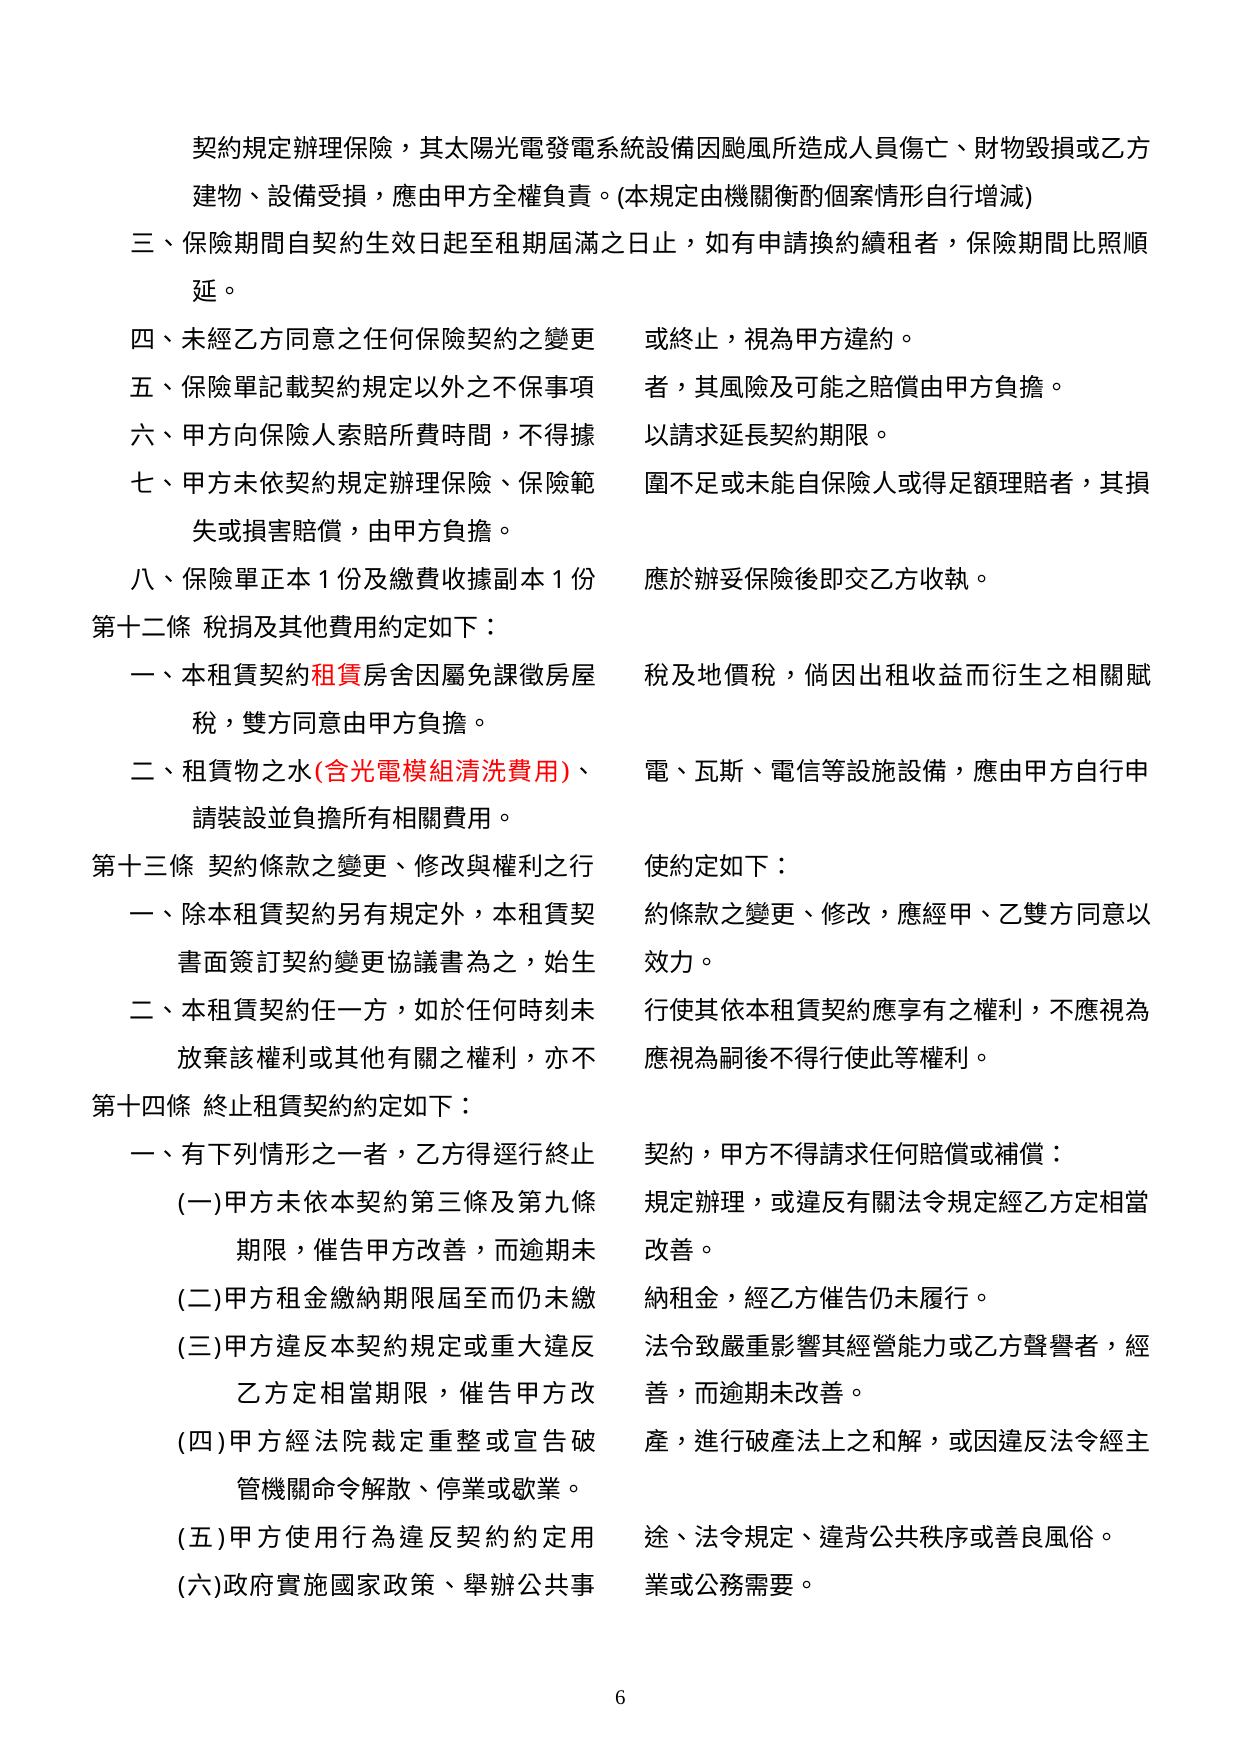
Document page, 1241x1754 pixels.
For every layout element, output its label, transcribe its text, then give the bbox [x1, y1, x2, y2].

table_cell 第十四條 終止租賃契約約定如下： 一、有下列情形之一者，乙方得逕行終止契約，甲方不得請求任何賠償或補償： (一)甲方未依本契約第三條及第九條規定辦理，或違反有關法令規定經乙方定相當期限，催告甲方改善，而逾期未改善。 (二)甲方租金繳納期限屆至而仍未繳納租金，經乙方催告仍未履行。 (三)甲方違反本契約規定或重大違反法令致嚴重影響其經營能力或乙方聲譽者，經乙方定相當期限，催告甲方改善，而逾期未改善。 (四)甲方經法院裁定重整或宣告破產，進行破產法上之和解，或因違反法令經主管機關命令解散、停業或歇業。 (五)甲方使用行為違反契約約定用途、法令規定、違背公共秩序或善良風俗。 (六)政府實施國家政策、舉辦公共事業或公務需要。 [89, 1077, 1154, 1604]
table_cell 第十三條 契約條款之變更、修改與權利之行使約定如下： 一、除本租賃契約另有規定外，本租賃契約條款之變更、修改，應經甲、乙雙方同意以書面簽訂契約變更協議書為之，始生效力。 二、本租賃契約任一方，如於任何時刻未行使其依本租賃契約應享有之權利，不應視為放棄該權利或其他有關之權利，亦不應視為嗣後不得行使此等權利。 [89, 838, 1154, 1077]
table_cell 契約規定辦理保險，其太陽光電發電系統設備因颱風所造成人員傷亡、財物毀損或乙方建物、設備受損，應由甲方全權負責。(本規定由機關衡酌個案情形自行增減) 三、保險期間自契約生效日起至租期屆滿之日止，如有申請換約續租者，保險期間比照順延。 四、未經乙方同意之任何保險契約之變更或終止，視為甲方違約。 五、保險單記載契約規定以外之不保事項者，其風險及可能之賠償由甲方負擔。 六、甲方向保險人索賠所費時間，不得據以請求延長契約期限。 七、甲方未依契約規定辦理保險、保險範圍不足或未能自保險人或得足額理賠者，其損失或損害賠償，由甲方負擔。 八、保險單正本1份及繳費收據副本1份應於辦妥保險後即交乙方收執。 [89, 119, 1154, 598]
table_cell 第十二條 稅捐及其他費用約定如下： 一、本租賃契約租賃房舍因屬免課徵房屋稅及地價稅，倘因出租收益而衍生之相關賦稅，雙方同意由甲方負擔。 二、租賃物之水(含光電模組清洗費用)、電、瓦斯、電信等設施設備，應由甲方自行申請裝設並負擔所有相關費用。 [89, 598, 1154, 837]
